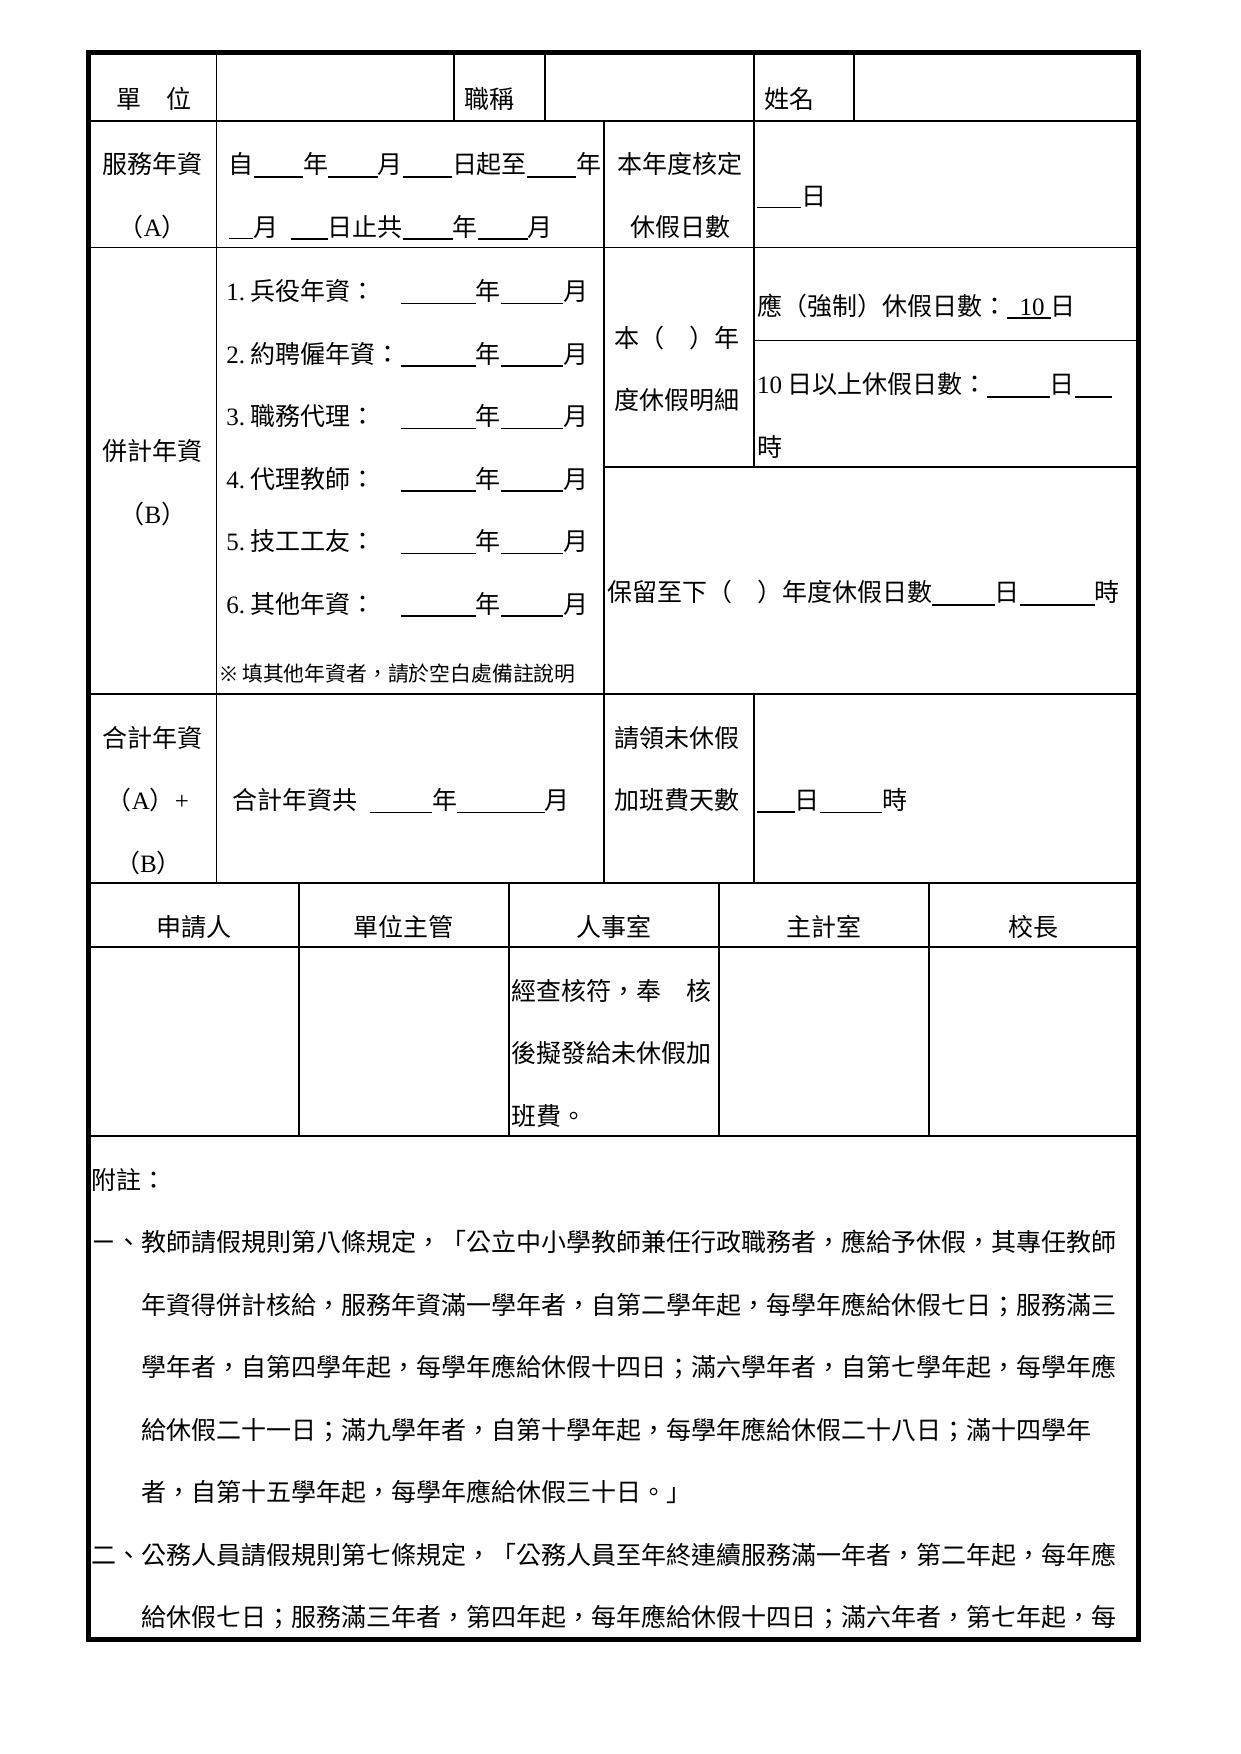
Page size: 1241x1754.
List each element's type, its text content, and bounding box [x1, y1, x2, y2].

table_cell 日 [755, 122, 1136, 246]
table_cell [930, 948, 1136, 1135]
table_cell [720, 948, 928, 1135]
table_cell 本（ ）年度休假明細 [605, 248, 753, 466]
table_cell 應（強制）休假日數： 10 日 [755, 248, 1136, 340]
table_header 姓名 [755, 55, 853, 120]
table_cell 附註： ㄧ、教師請假規則第八條規定，「公立中小學教師兼任行政職務者，應給予休假，其專任教師年資得併計核給，服務年資滿一學年者，自第二學年起，每學年應給休假七日；服務滿三學年者，自第四學年起，每學年應給休假十四日；滿六學年者，自第七學年起，每學年應給休假二十一日；滿九學年者，自第十學年起，每學年應給休假二十八日；滿十四學年者，自第十五學年起，每學年應給休假三十日。」 二、公務人員請假規則第七條規定，「公務人員至年終連續服務滿一年者，第二年起，每年應給休假七日；服務滿三年者，第四年起，每年應給休假十四日；滿六年者，第七年起，每 [91, 1137, 1136, 1637]
table_header [217, 55, 453, 120]
table_header [546, 55, 753, 120]
table_cell 10日以上休假日數： 日 時 [755, 341, 1136, 466]
table_header [855, 55, 1136, 120]
table_header 職稱 [455, 55, 544, 120]
table_cell 經查核符，奉 核後擬發給未休假加班費。 [510, 948, 718, 1135]
table_cell [91, 948, 298, 1135]
table_cell 合計年資共 年 月 [217, 695, 603, 882]
table_cell 單位主管 [300, 884, 508, 946]
table_cell 日 時 [755, 695, 1136, 882]
table_cell 申請人 [91, 884, 298, 946]
table_cell 服務年資 （A） [91, 122, 216, 246]
table_cell 請領未休假加班費天數 [605, 695, 753, 882]
table_header 單 位 [91, 55, 216, 120]
table_cell [300, 948, 508, 1135]
table_cell 保留至下（ ）年度休假日數 日 時 [605, 468, 1136, 693]
table_cell 兵役年資： 年 月 約聘僱年資： 年 月 職務代理： 年 月 代理教師： 年 月 技工工友： 年 月 其他年資： 年 月 ※ 填其他年資者，請於空白處備註說明 [217, 248, 603, 693]
table_cell 主計室 [720, 884, 928, 946]
table_cell 人事室 [510, 884, 718, 946]
table_cell 自 年 月 日起至 年 月 日止共 年 月 [217, 122, 603, 246]
table_cell 併計年資 （B） [91, 248, 216, 693]
table_cell 校長 [930, 884, 1136, 946]
table_cell 本年度核定 休假日數 [605, 122, 753, 246]
table_cell 合計年資 （A）+（B） [91, 695, 216, 882]
